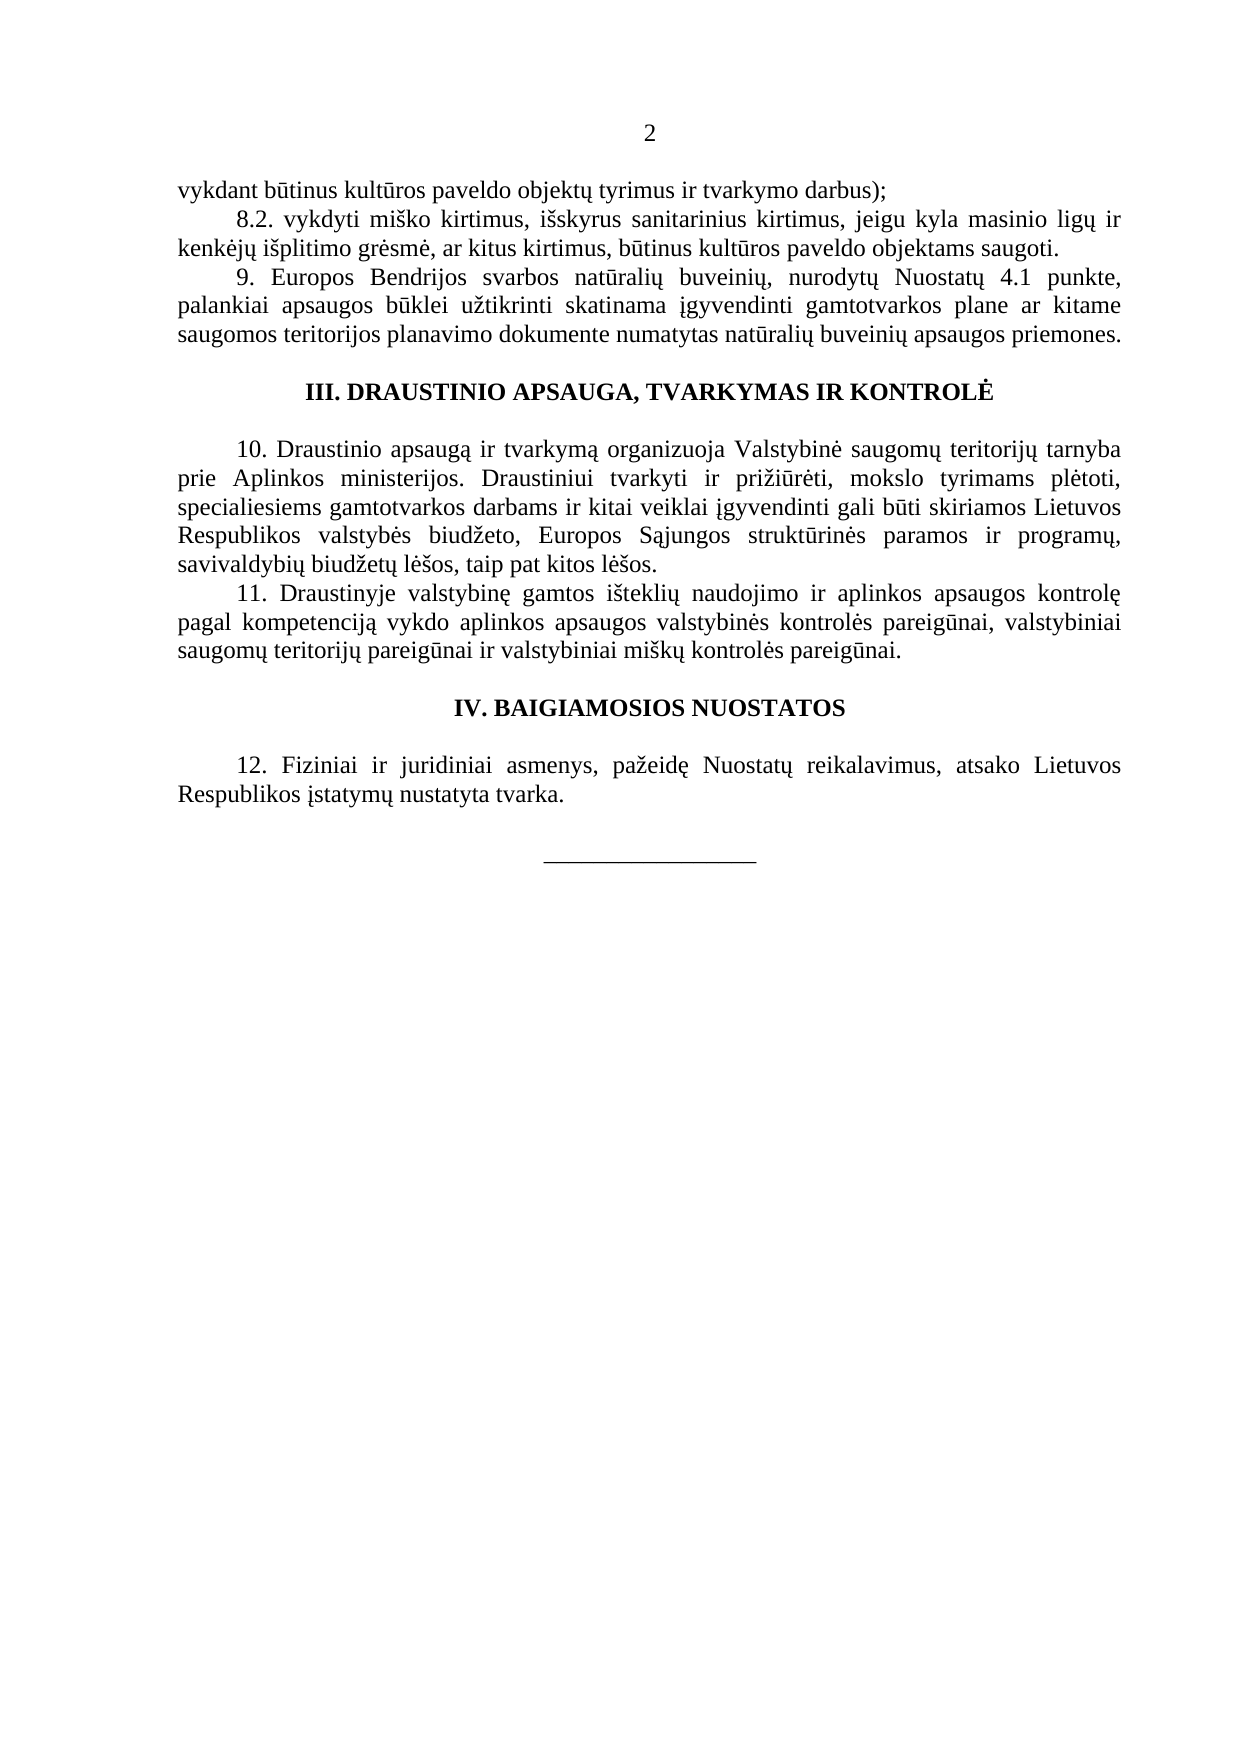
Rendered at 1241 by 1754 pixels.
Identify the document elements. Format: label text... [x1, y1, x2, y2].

text 11. Draustinyje valstybinę gamtos išteklių naudojimo ir aplinkos apsaugos kontrolę pagal kompetenciją vykdo aplinkos apsaugos valstybinės kontrolės pareigūnai, valstybiniai saugomų teritorijų pareigūnai ir valstybiniai miškų kontrolės pareigūnai. [177, 578, 1122, 664]
text vykdant būtinus kultūros paveldo objektų tyrimus ir tvarkymo darbus); [177, 176, 1122, 204]
text 9. Europos Bendrijos svarbos natūralių buveinių, nurodytų Nuostatų 4.1 punkte, palankiai apsaugos būklei užtikrinti skatinama įgyvendinti gamtotvarkos plane ar kitame saugomos teritorijos planavimo dokumente numatytas natūralių buveinių apsaugos priemones. [177, 262, 1122, 348]
text IV. BAIGIAMOSIOS NUOSTATOS [177, 693, 1122, 722]
text 12. Fiziniai ir juridiniai asmenys, pažeidę Nuostatų reikalavimus, atsako Lietuvos Respublikos įstatymų nustatyta tvarka. [177, 751, 1122, 808]
text III. DRAUSTINIO APSAUGA, TVARKYMAS IR KONTROLĖ [177, 377, 1122, 406]
text 10. Draustinio apsaugą ir tvarkymą organizuoja Valstybinė saugomų teritorijų tarnyba prie Aplinkos ministerijos. Draustiniui tvarkyti ir prižiūrėti, mokslo tyrimams plėtoti, specialiesiems gamtotvarkos darbams ir kitai veiklai įgyvendinti gali būti skiriamos Lietuvos Respublikos valstybės biudžeto, Europos Sąjungos struktūrinės paramos ir programų, savivaldybių biudžetų lėšos, taip pat kitos lėšos. [177, 434, 1122, 578]
text _________________ [177, 837, 1122, 866]
text 8.2. vykdyti miško kirtimus, išskyrus sanitarinius kirtimus, jeigu kyla masinio ligų ir kenkėjų išplitimo grėsmė, ar kitus kirtimus, būtinus kultūros paveldo objektams saugoti. [177, 204, 1122, 262]
